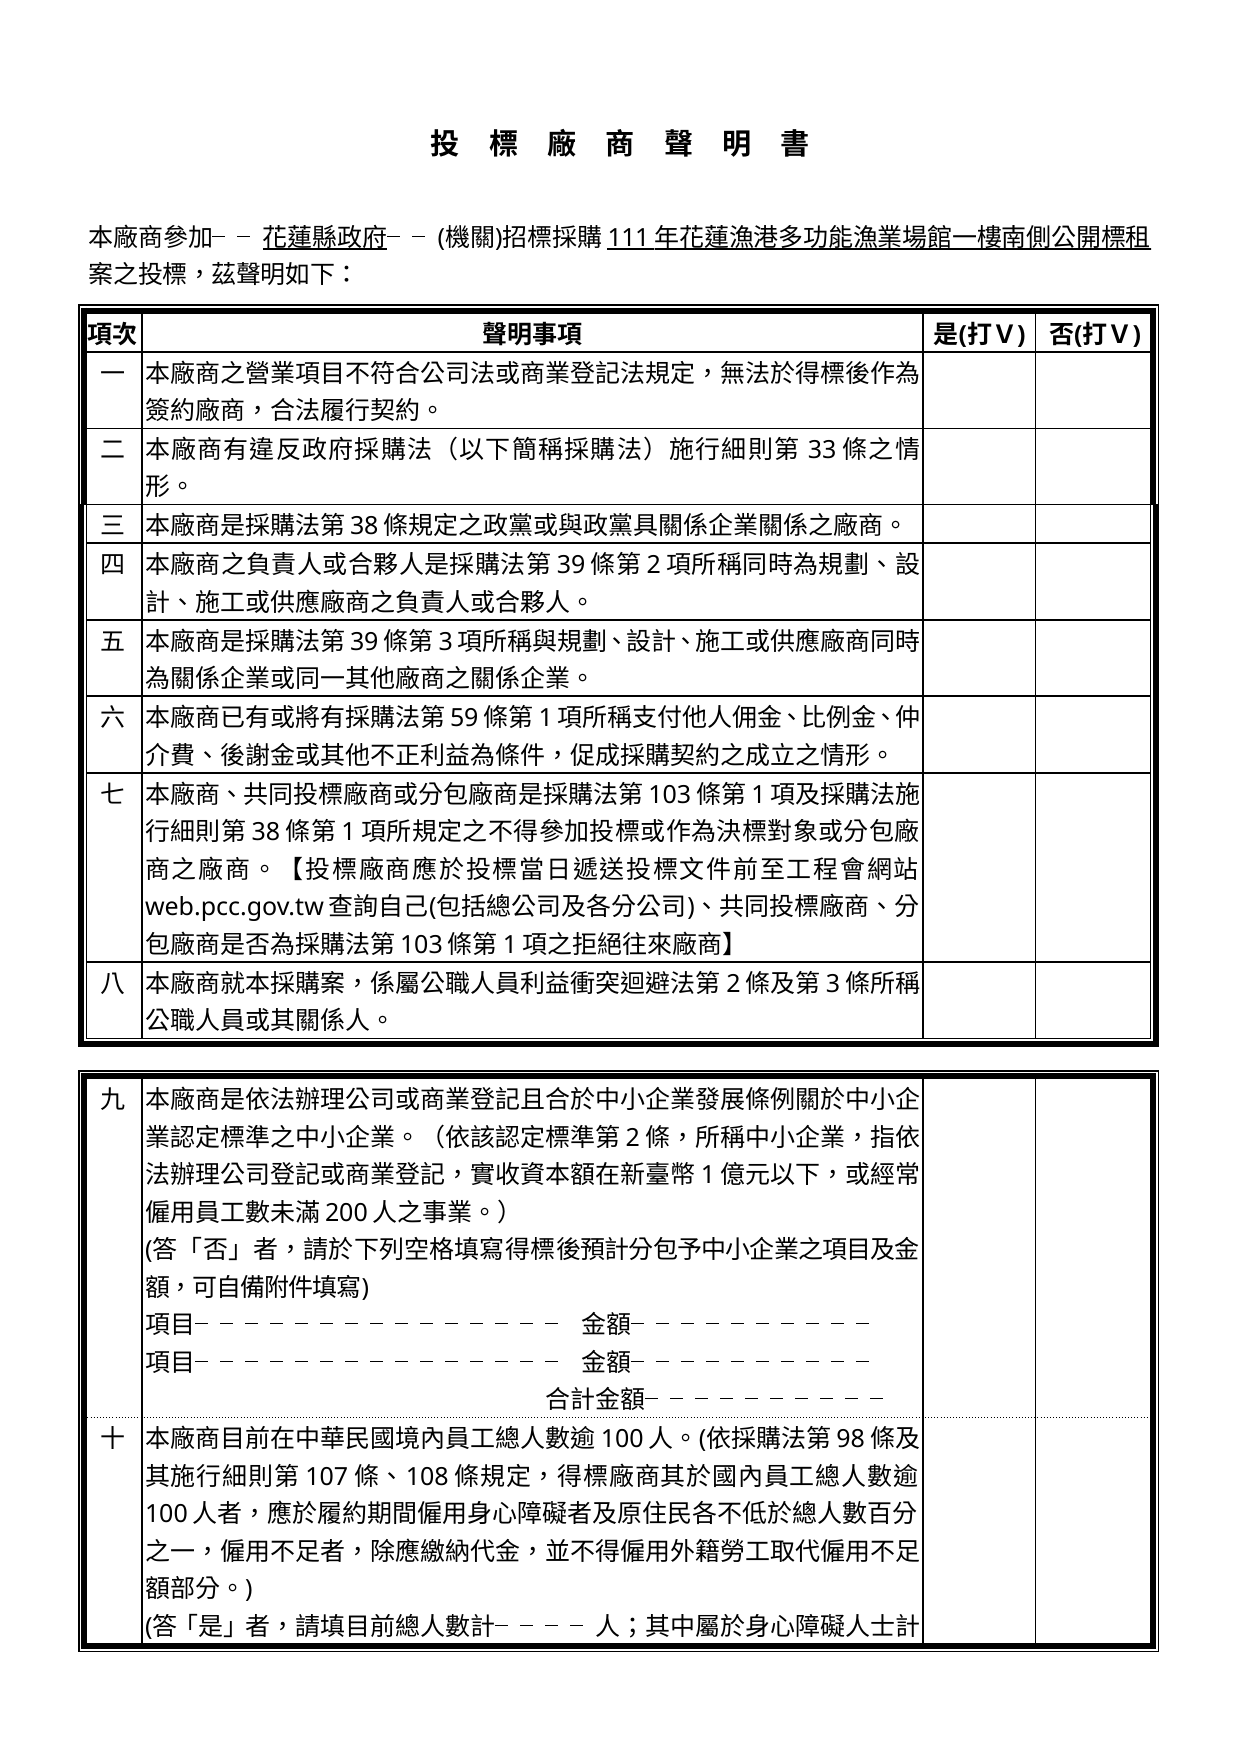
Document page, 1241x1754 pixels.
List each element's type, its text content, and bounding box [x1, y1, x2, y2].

table_header 九 [87, 1079, 141, 1417]
table_cell [1036, 429, 1150, 504]
table_header 聲明事項 [143, 314, 922, 351]
table_cell [1036, 353, 1150, 428]
table_cell 十 [87, 1417, 141, 1643]
table_header 否(打Ｖ) [1036, 314, 1150, 351]
table_cell [924, 505, 1035, 542]
table_header [924, 1079, 1035, 1417]
table_cell [1036, 963, 1150, 1038]
table_cell 本廠商已有或將有採購法第59條第1項所稱支付他人佣金、比例金、仲介費、後謝金或其他不正利益為條件，促成採購契約之成立之情形。 [143, 697, 922, 772]
text 投 標 廠 商 聲 明 書 [89, 104, 1152, 179]
table_cell [924, 697, 1035, 772]
table_cell 本廠商就本採購案，係屬公職人員利益衝突迴避法第2條及第3條所稱公職人員或其關係人。 [143, 963, 922, 1038]
table_cell 三 [87, 505, 141, 542]
table_cell 二 [87, 429, 141, 504]
table_cell 本廠商是採購法第39條第3項所稱與規劃、設計、施工或供應廠商同時為關係企業或同一其他廠商之關係企業。 [143, 621, 922, 695]
table_cell [1036, 1417, 1150, 1643]
table_cell 本廠商有違反政府採購法（以下簡稱採購法）施行細則第33條之情形。 [143, 429, 922, 504]
text 本廠商參加╴╴花蓮縣政府╴╴(機關)招標採購111年花蓮漁港多功能漁業場館一樓南側公開標租案之投標，茲聲明如下： [89, 217, 1152, 292]
table_header 本廠商是依法辦理公司或商業登記且合於中小企業發展條例關於中小企業認定標準之中小企業。（依該認定標準第2條，所稱中小企業，指依法辦理公司登記或商業登記，實收資本額在新臺幣1億元以下，或經常僱用員工數未滿200人之事業。） (答「否」者，請於下列空格填寫得標後預計分包予中小企業之項目及金額，可自備附件填寫) 項目╴╴╴╴╴╴╴╴╴╴╴╴╴╴╴ 金額╴╴╴╴╴╴╴╴╴╴ 項目╴╴╴╴╴╴╴╴╴╴╴╴╴╴╴ 金額╴╴╴╴╴╴╴╴╴╴ 合計金額╴╴╴╴╴╴╴╴╴╴ [143, 1079, 922, 1417]
table_cell [1036, 774, 1150, 961]
table_cell [924, 774, 1035, 961]
table_cell 八 [87, 963, 141, 1038]
table_cell [1036, 544, 1150, 619]
table_cell [924, 429, 1035, 504]
table_cell [1036, 697, 1150, 772]
table_cell 四 [87, 544, 141, 619]
table_cell [924, 544, 1035, 619]
table_cell [1036, 505, 1150, 542]
table_cell 一 [87, 353, 141, 428]
table_cell [1036, 621, 1150, 695]
table_header 是(打Ｖ) [924, 314, 1035, 351]
table_cell 本廠商是採購法第38條規定之政黨或與政黨具關係企業關係之廠商。 [143, 505, 922, 542]
table_cell 本廠商目前在中華民國境內員工總人數逾100人。(依採購法第98條及其施行細則第107條、108條規定，得標廠商其於國內員工總人數逾100人者，應於履約期間僱用身心障礙者及原住民各不低於總人數百分之一，僱用不足者，除應繳納代金，並不得僱用外籍勞工取代僱用不足額部分。) (答「是」者，請填目前總人數計╴╴╴╴人；其中屬於身心障礙人士計 [143, 1417, 922, 1643]
table_cell [924, 353, 1035, 428]
table_header [1036, 1079, 1150, 1417]
table_cell 本廠商之負責人或合夥人是採購法第39條第2項所稱同時為規劃、設計、施工或供應廠商之負責人或合夥人。 [143, 544, 922, 619]
table_cell 六 [87, 697, 141, 772]
table_cell 本廠商之營業項目不符合公司法或商業登記法規定，無法於得標後作為簽約廠商，合法履行契約。 [143, 353, 922, 428]
table_cell 本廠商、共同投標廠商或分包廠商是採購法第103條第1項及採購法施行細則第38條第1項所規定之不得參加投標或作為決標對象或分包廠商之廠商。【投標廠商應於投標當日遞送投標文件前至工程會網站web.pcc.gov.tw查詢自己(包括總公司及各分公司)、共同投標廠商、分包廠商是否為採購法第103條第1項之拒絕往來廠商】 [143, 774, 922, 961]
table_cell 五 [87, 621, 141, 695]
table_header 項次 [87, 314, 141, 351]
table_cell [924, 621, 1035, 695]
table_cell [924, 1417, 1035, 1643]
table_cell [924, 963, 1035, 1038]
table_cell 七 [87, 774, 141, 961]
